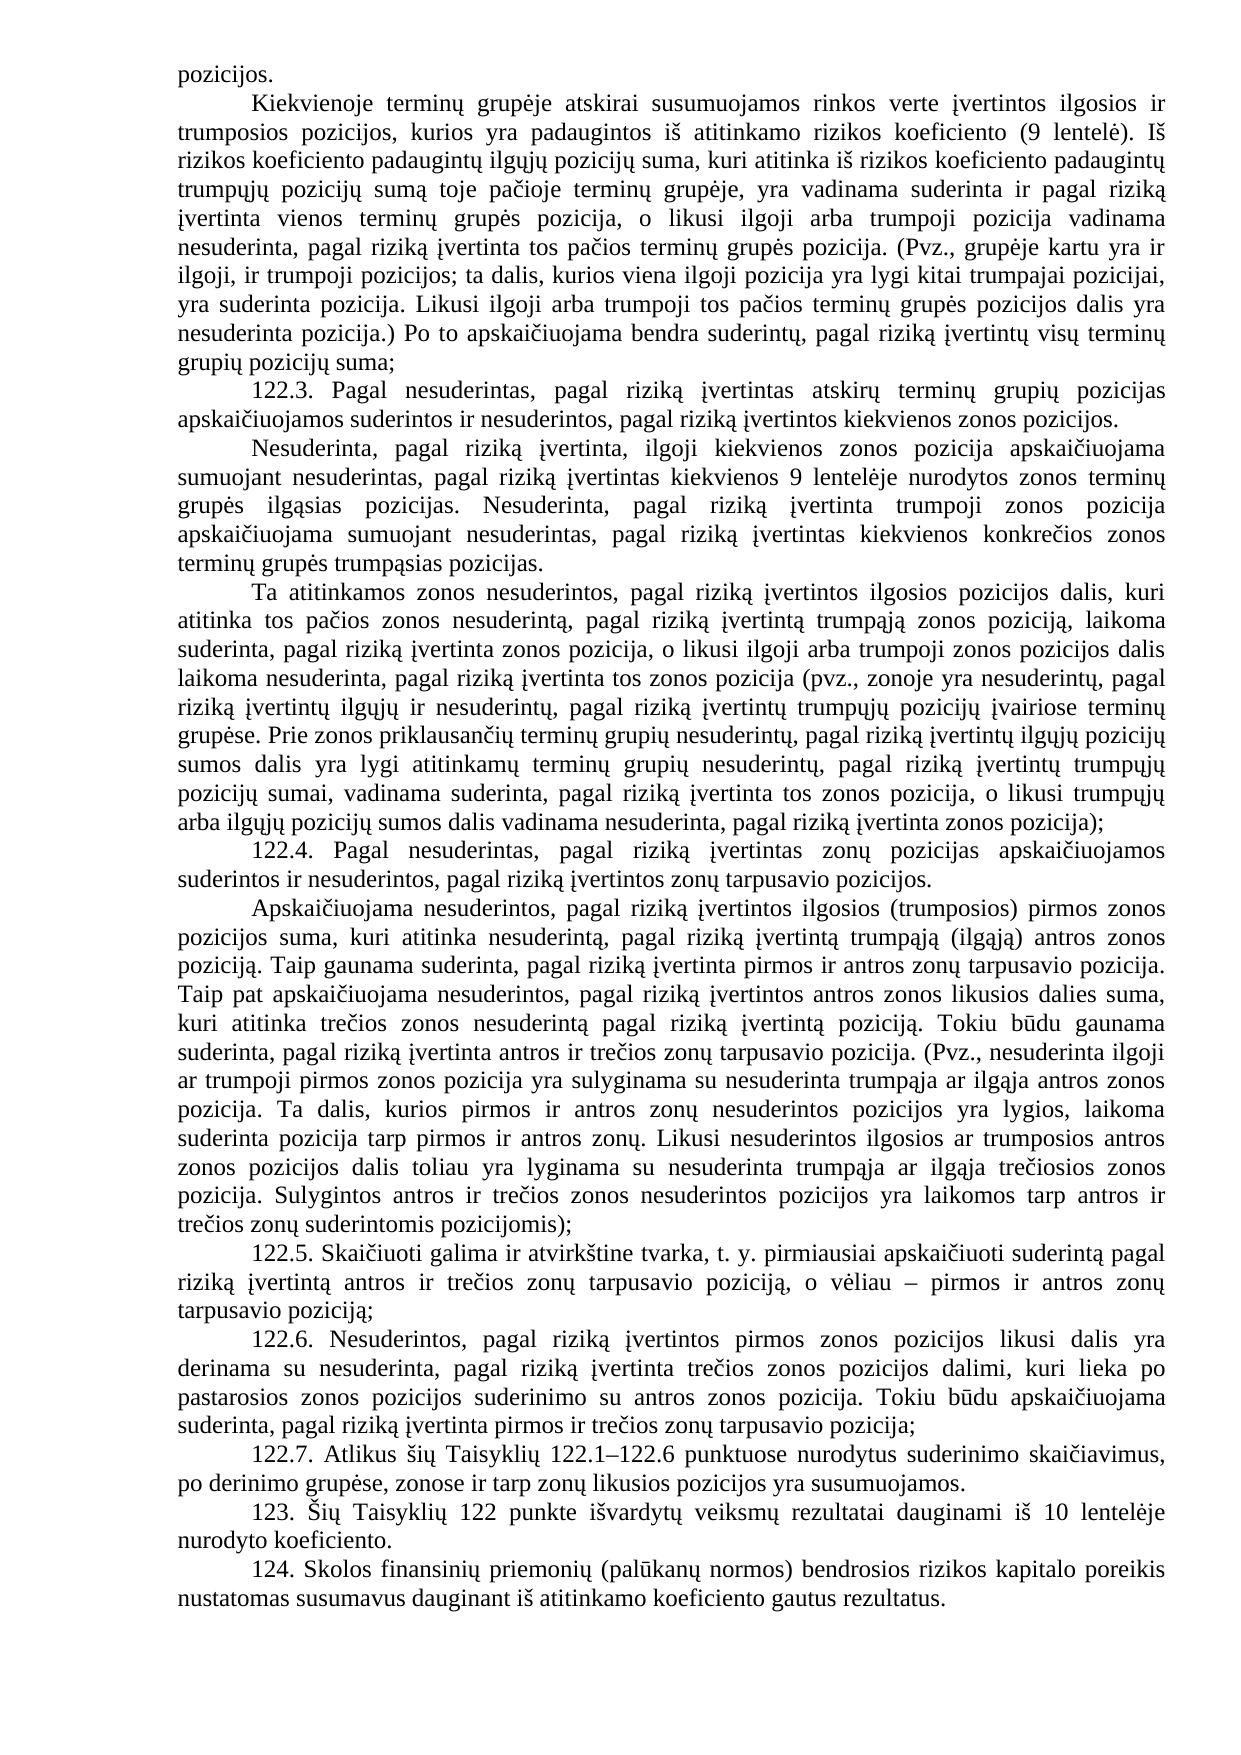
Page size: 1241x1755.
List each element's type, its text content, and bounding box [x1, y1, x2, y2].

text 123. Šių Taisyklių 122 punkte išvardytų veiksmų rezultatai dauginami iš 10 lentelėje nurodyto koeficiento. [177, 1497, 1166, 1554]
text 122.4. Pagal nesuderintas, pagal riziką įvertintas zonų pozicijas apskaičiuojamos suderintos ir nesuderintos, pagal riziką įvertintos zonų tarpusavio pozicijos. [177, 835, 1166, 893]
text Ta atitinkamos zonos nesuderintos, pagal riziką įvertintos ilgosios pozicijos dalis, kuri atitinka tos pačios zonos nesuderintą, pagal riziką įvertintą trumpąją zonos poziciją, laikoma suderinta, pagal riziką įvertinta zonos pozicija, o likusi ilgoji arba trumpoji zonos pozicijos dalis laikoma nesuderinta, pagal riziką įvertinta tos zonos pozicija (pvz., zonoje yra nesuderintų, pagal riziką įvertintų ilgųjų ir nesuderintų, pagal riziką įvertintų trumpųjų pozicijų įvairiose terminų grupėse. Prie zonos priklausančių terminų grupių nesuderintų, pagal riziką įvertintų ilgųjų pozicijų sumos dalis yra lygi atitinkamų terminų grupių nesuderintų, pagal riziką įvertintų trumpųjų pozicijų sumai, vadinama suderinta, pagal riziką įvertinta tos zonos pozicija, o likusi trumpųjų arba ilgųjų pozicijų sumos dalis vadinama nesuderinta, pagal riziką įvertinta zonos pozicija); [177, 577, 1166, 835]
text Apskaičiuojama nesuderintos, pagal riziką įvertintos ilgosios (trumposios) pirmos zonos pozicijos suma, kuri atitinka nesuderintą, pagal riziką įvertintą trumpąją (ilgąją) antros zonos poziciją. Taip gaunama suderinta, pagal riziką įvertinta pirmos ir antros zonų tarpusavio pozicija. Taip pat apskaičiuojama nesuderintos, pagal riziką įvertintos antros zonos likusios dalies suma, kuri atitinka trečios zonos nesuderintą pagal riziką įvertintą poziciją. Tokiu būdu gaunama suderinta, pagal riziką įvertinta antros ir trečios zonų tarpusavio pozicija. (Pvz., nesuderinta ilgoji ar trumpoji pirmos zonos pozicija yra sulyginama su nesuderinta trumpąja ar ilgąja antros zonos pozicija. Ta dalis, kurios pirmos ir antros zonų nesuderintos pozicijos yra lygios, laikoma suderinta pozicija tarp pirmos ir antros zonų. Likusi nesuderintos ilgosios ar trumposios antros zonos pozicijos dalis toliau yra lyginama su nesuderinta trumpąja ar ilgąja trečiosios zonos pozicija. Sulygintos antros ir trečios zonos nesuderintos pozicijos yra laikomos tarp antros ir trečios zonų suderintomis pozicijomis); [177, 893, 1166, 1238]
text 124. Skolos finansinių priemonių (palūkanų normos) bendrosios rizikos kapitalo poreikis nustatomas susumavus dauginant iš atitinkamo koeficiento gautus rezultatus. [177, 1554, 1166, 1612]
text 122.7. Atlikus šių Taisyklių 122.1–122.6 punktuose nurodytus suderinimo skaičiavimus, po derinimo grupėse, zonose ir tarp zonų likusios pozicijos yra susumuojamos. [177, 1439, 1166, 1497]
text 122.3. Pagal nesuderintas, pagal riziką įvertintas atskirų terminų grupių pozicijas apskaičiuojamos suderintos ir nesuderintos, pagal riziką įvertintos kiekvienos zonos pozicijos. [177, 375, 1166, 433]
text 122.6. Nesuderintos, pagal riziką įvertintos pirmos zonos pozicijos likusi dalis yra derinama su nesuderinta, pagal riziką įvertinta trečios zonos pozicijos dalimi, kuri lieka po pastarosios zonos pozicijos suderinimo su antros zonos pozicija. Tokiu būdu apskaičiuojama suderinta, pagal riziką įvertinta pirmos ir trečios zonų tarpusavio pozicija; [177, 1324, 1166, 1439]
text pozicijos. [177, 59, 1166, 88]
text Nesuderinta, pagal riziką įvertinta, ilgoji kiekvienos zonos pozicija apskaičiuojama sumuojant nesuderintas, pagal riziką įvertintas kiekvienos 9 lentelėje nurodytos zonos terminų grupės ilgąsias pozicijas. Nesuderinta, pagal riziką įvertinta trumpoji zonos pozicija apskaičiuojama sumuojant nesuderintas, pagal riziką įvertintas kiekvienos konkrečios zonos terminų grupės trumpąsias pozicijas. [177, 433, 1166, 577]
text Kiekvienoje terminų grupėje atskirai susumuojamos rinkos verte įvertintos ilgosios ir trumposios pozicijos, kurios yra padaugintos iš atitinkamo rizikos koeficiento (9 lentelė). Iš rizikos koeficiento padaugintų ilgųjų pozicijų suma, kuri atitinka iš rizikos koeficiento padaugintų trumpųjų pozicijų sumą toje pačioje terminų grupėje, yra vadinama suderinta ir pagal riziką įvertinta vienos terminų grupės pozicija, o likusi ilgoji arba trumpoji pozicija vadinama nesuderinta, pagal riziką įvertinta tos pačios terminų grupės pozicija. (Pvz., grupėje kartu yra ir ilgoji, ir trumpoji pozicijos; ta dalis, kurios viena ilgoji pozicija yra lygi kitai trumpajai pozicijai, yra suderinta pozicija. Likusi ilgoji arba trumpoji tos pačios terminų grupės pozicijos dalis yra nesuderinta pozicija.) Po to apskaičiuojama bendra suderintų, pagal riziką įvertintų visų terminų grupių pozicijų suma; [177, 88, 1166, 375]
text 122.5. Skaičiuoti galima ir atvirkštine tvarka, t. y. pirmiausiai apskaičiuoti suderintą pagal riziką įvertintą antros ir trečios zonų tarpusavio poziciją, o vėliau – pirmos ir antros zonų tarpusavio poziciją; [177, 1238, 1166, 1324]
